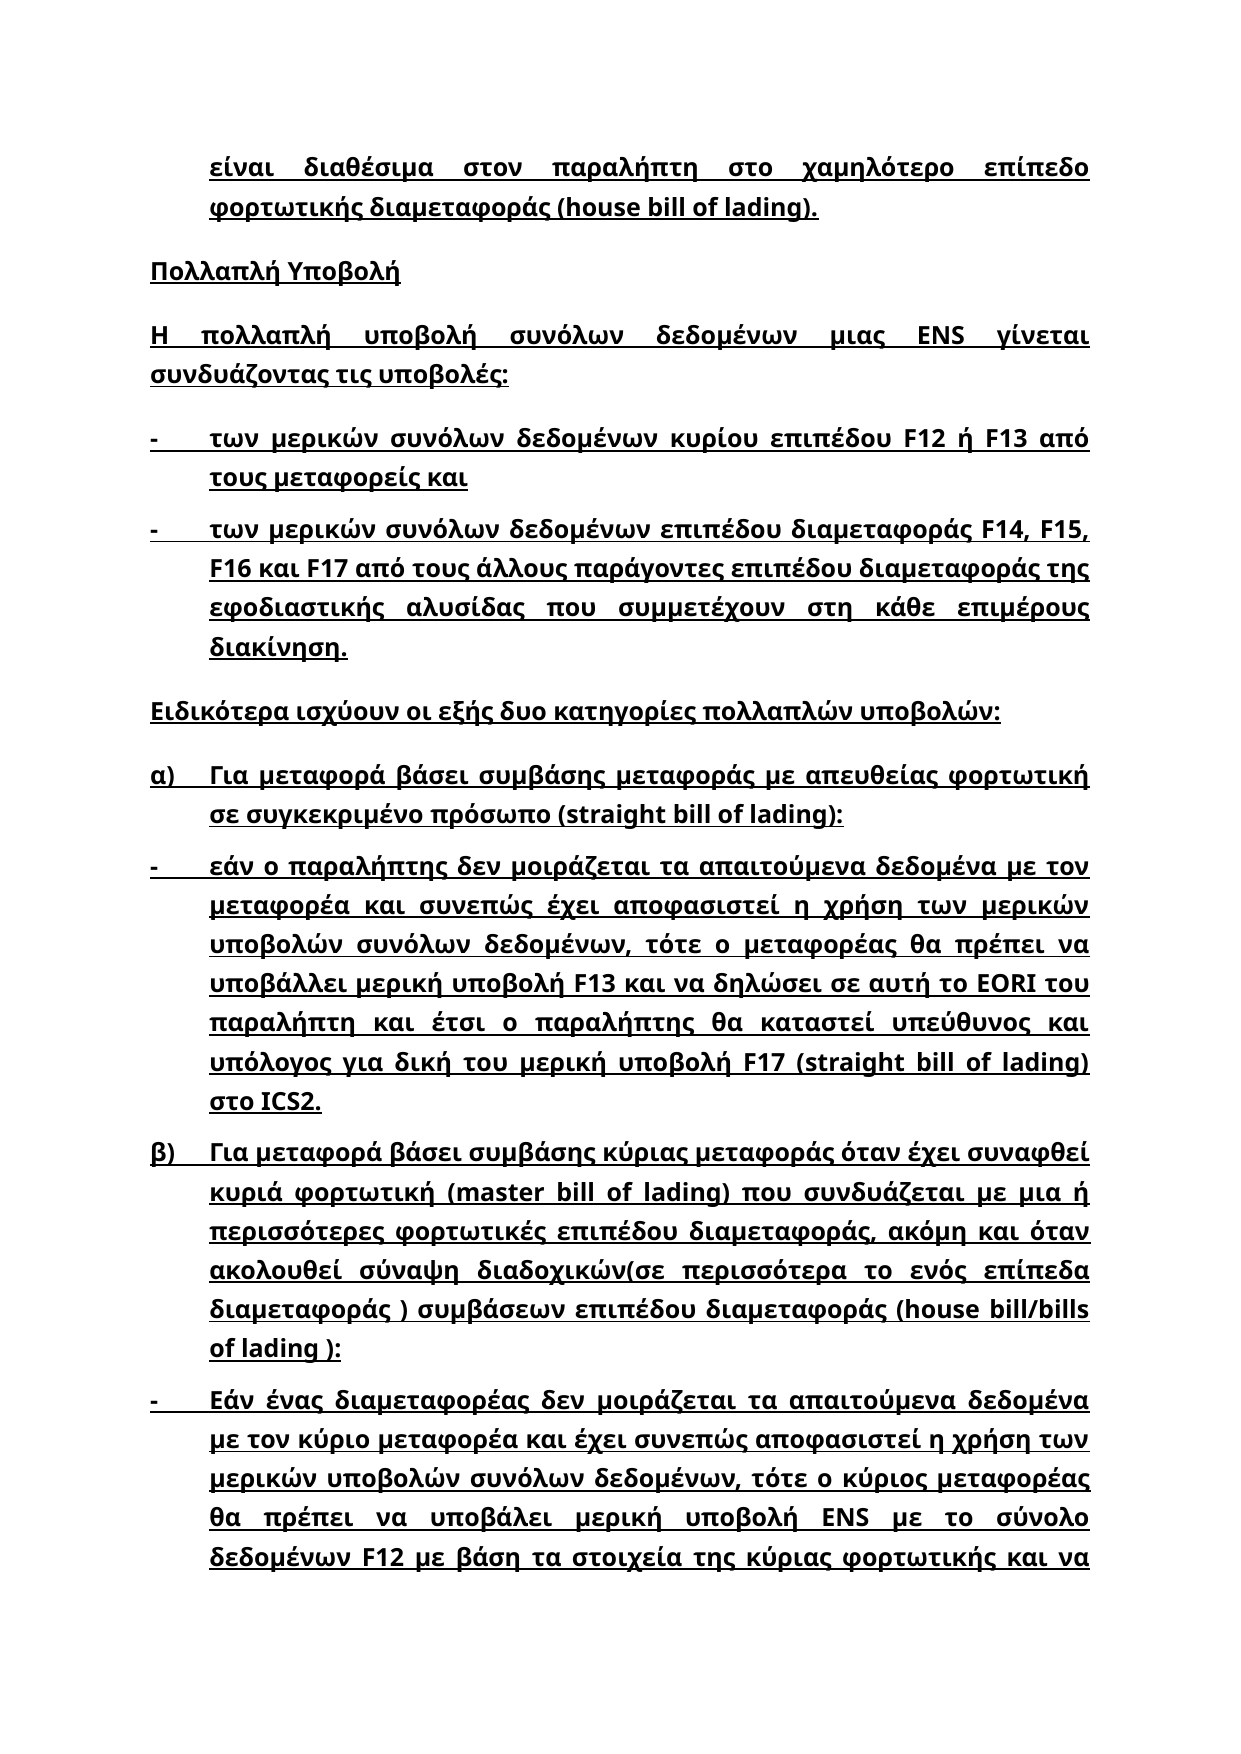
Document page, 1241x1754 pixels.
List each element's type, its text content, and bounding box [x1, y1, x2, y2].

list - εάν ο παραλήπτης δεν μοιράζεται τα απαιτούμενα δεδομένα με τον [150, 848, 1090, 877]
list μεταφορέα και συνεπώς έχει αποφασιστεί η χρήση των μερικών υποβολών συνόλων δεδομένων, τότε ο μεταφορέας θα πρέπει να υποβάλλει μερική υποβολή F13 και να δηλώσει σε αυτή το EORI του παραλήπτη και έτσι ο παραλήπτης θα καταστεί υπεύθυνος και υπόλογος για δική του μερική υποβολή F17 (straight bill of lading) στο ICS2. [150, 879, 1090, 1117]
text συνδυάζοντας τις υποβολές: [150, 348, 1090, 391]
list - των μερικών συνόλων δεδομένων επιπέδου διαμεταφοράς F14, F15, [150, 512, 1090, 541]
text Η πολλαπλή υποβολή συνόλων δεδομένων μιας ENS γίνεται [150, 317, 1090, 346]
list β) Για μεταφορά βάσει συμβάσης κύριας μεταφοράς όταν έχει συναφθεί [150, 1135, 1090, 1164]
list τους μεταφορείς και [150, 452, 1090, 494]
list με τον κύριο μεταφορέα και έχει συνεπώς αποφασιστεί η χρήση των μερικών υποβολών συνόλων δεδομένων, τότε ο κύριος μεταφορέας θα πρέπει να υποβάλει μερική υποβολή ENS με το σύνολο δεδομένων F12 με βάση τα στοιχεία της κύριας φορτωτικής και να [150, 1413, 1090, 1573]
list κυριά φορτωτική (master bill of lading) που συνδυάζεται με μια ή περισσότερες φορτωτικές επιπέδου διαμεταφοράς, ακόμη και όταν ακολουθεί σύναψη διαδοχικών(σε περισσότερα το ενός επίπεδα διαμεταφοράς ) συμβάσεων επιπέδου διαμεταφοράς (house bill/bills of lading ): [150, 1166, 1090, 1365]
list είναι διαθέσιμα στον παραλήπτη στo χαμηλότερο επίπεδο φορτωτικής διαμεταφοράς (house bill of lading). [150, 150, 1090, 223]
list σε συγκεκριμένο πρόσωπο (straight bill of lading): [150, 788, 1090, 831]
text Ειδικότερα ισχύουν οι εξής δυο κατηγορίες πολλαπλών υποβολών: [150, 693, 1090, 727]
list F16 και F17 από τους άλλους παράγοντες επιπέδου διαμεταφοράς της εφοδιαστικής αλυσίδας που συμμετέχουν στη κάθε επιμέρους διακίνηση. [150, 542, 1090, 663]
list α) Για μεταφορά βάσει συμβάσης μεταφοράς με απευθείας φορτωτική [150, 757, 1090, 786]
list - Εάν ένας διαμεταφορέας δεν μοιράζεται τα απαιτούμενα δεδομένα [150, 1382, 1090, 1411]
text Πολλαπλή Υποβολή [150, 253, 1090, 287]
list - των μερικών συνόλων δεδομένων κυρίου επιπέδου F12 ή F13 από [150, 421, 1090, 450]
